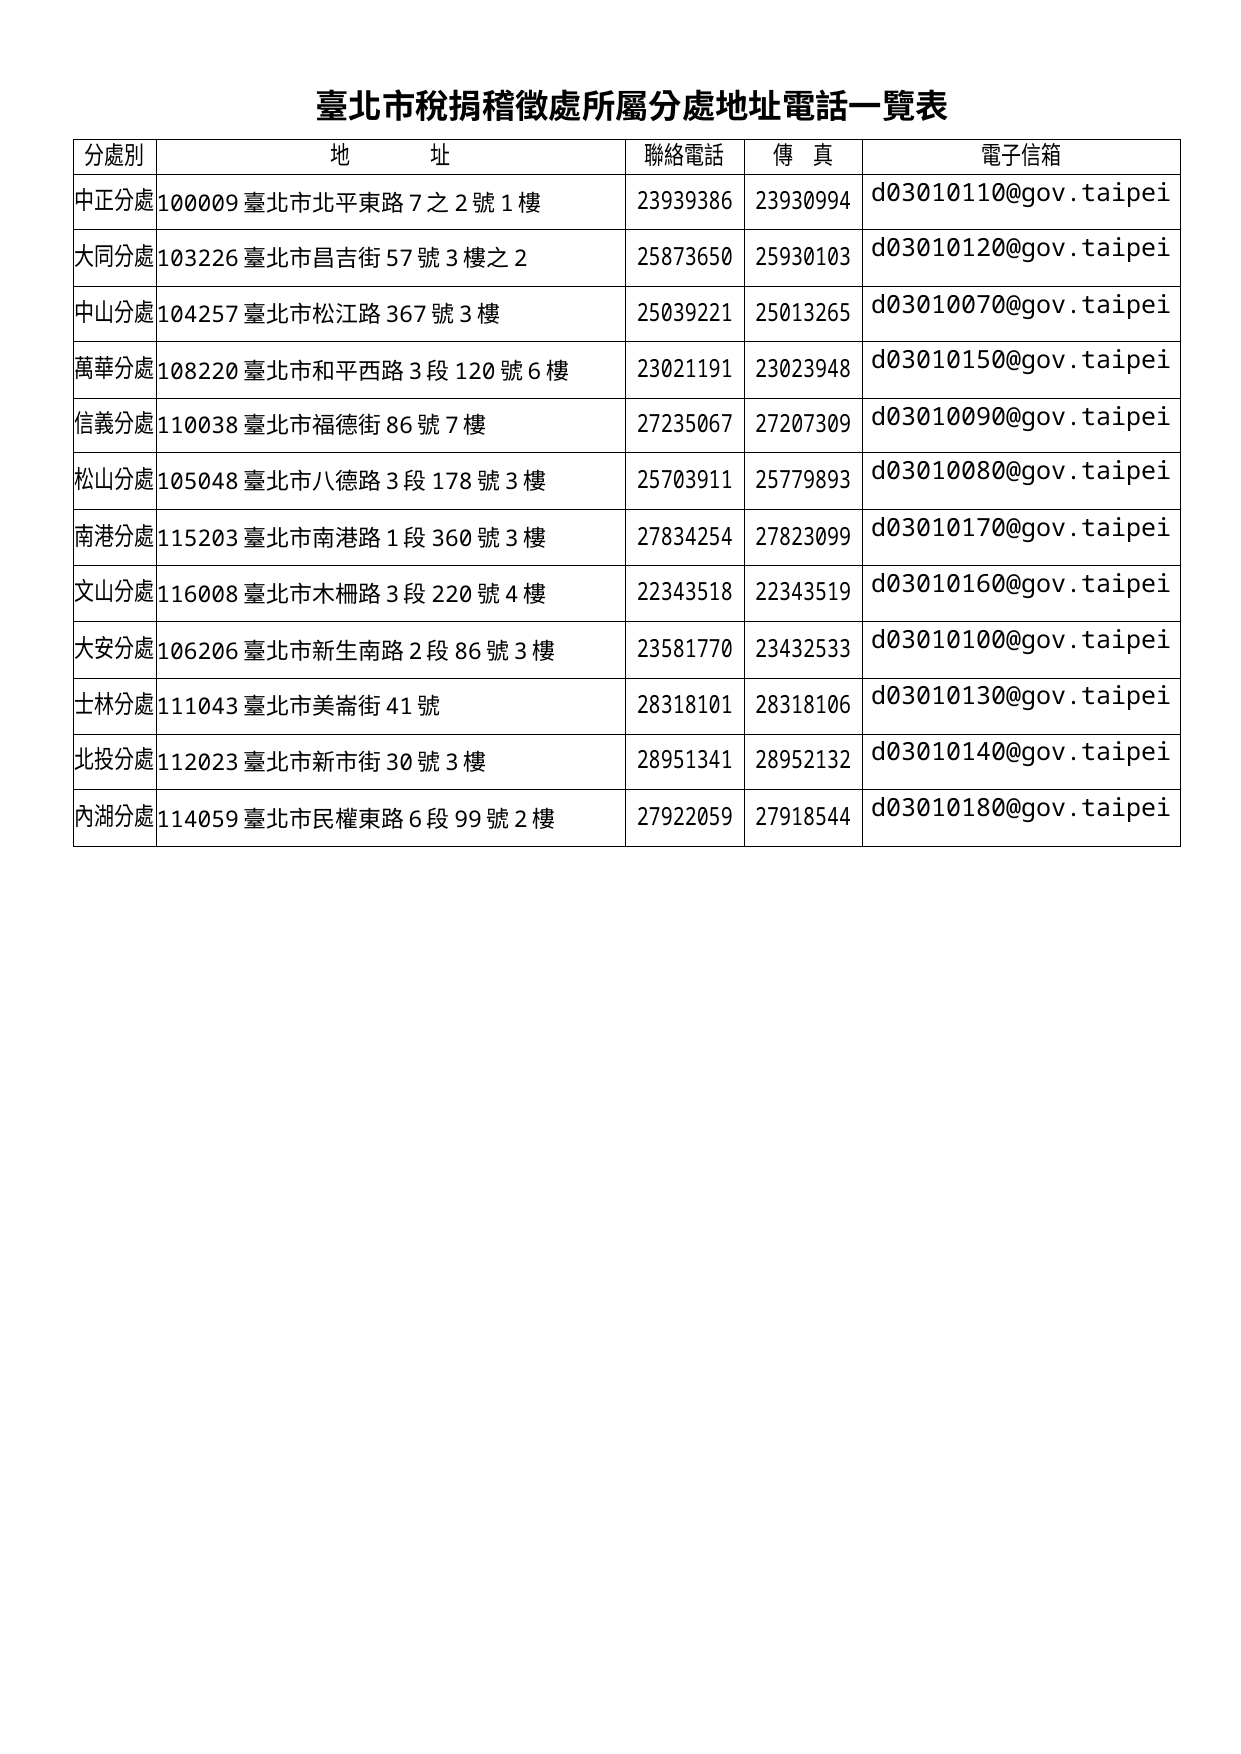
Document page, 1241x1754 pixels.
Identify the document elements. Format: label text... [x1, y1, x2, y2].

table_cell 23939386 [626, 175, 744, 229]
table_header 地 址 [157, 140, 625, 174]
table_cell d03010090@gov.taipei [863, 399, 1180, 452]
table_cell 28952132 [745, 735, 862, 789]
table_header 傳 真 [745, 140, 862, 174]
table_cell d03010100@gov.taipei [863, 622, 1180, 677]
table_cell 116008臺北市木柵路3段220號4樓 [157, 566, 625, 621]
table_cell 28318106 [745, 679, 862, 733]
table_cell d03010080@gov.taipei [863, 453, 1180, 509]
table_cell 23432533 [745, 622, 862, 677]
table_cell 25703911 [626, 453, 744, 509]
table_cell 108220臺北市和平西路3段120號6樓 [157, 342, 625, 398]
table_cell 松山分處 [74, 453, 156, 509]
table_cell 25930103 [745, 230, 862, 286]
table_header 分處別 [74, 140, 156, 174]
table_cell d03010140@gov.taipei [863, 735, 1180, 789]
table_cell 28951341 [626, 735, 744, 789]
table_cell 103226臺北市昌吉街57號3樓之2 [157, 230, 625, 286]
table_cell 105048臺北市八德路3段178號3樓 [157, 453, 625, 509]
table_cell 內湖分處 [74, 790, 156, 846]
table_cell 27922059 [626, 790, 744, 846]
table_cell d03010150@gov.taipei [863, 342, 1180, 398]
table_cell 23021191 [626, 342, 744, 398]
table_cell 22343519 [745, 566, 862, 621]
table_cell d03010070@gov.taipei [863, 287, 1180, 341]
table_cell 100009臺北市北平東路7之2號1樓 [157, 175, 625, 229]
table_cell 北投分處 [74, 735, 156, 789]
table_cell 114059臺北市民權東路6段99號2樓 [157, 790, 625, 846]
table_cell 106206臺北市新生南路2段86號3樓 [157, 622, 625, 677]
table_cell 104257臺北市松江路367號3樓 [157, 287, 625, 341]
table_cell 23581770 [626, 622, 744, 677]
table_cell 25039221 [626, 287, 744, 341]
table_header 聯絡電話 [626, 140, 744, 174]
table_cell 23023948 [745, 342, 862, 398]
table_cell 111043臺北市美崙街41號 [157, 679, 625, 733]
table_cell d03010170@gov.taipei [863, 510, 1180, 565]
table_cell 23930994 [745, 175, 862, 229]
table_cell 115203臺北市南港路1段360號3樓 [157, 510, 625, 565]
table_cell 27235067 [626, 399, 744, 452]
table_cell 南港分處 [74, 510, 156, 565]
table_cell 中山分處 [74, 287, 156, 341]
table_cell 大同分處 [74, 230, 156, 286]
table_cell 27918544 [745, 790, 862, 846]
table_cell 27834254 [626, 510, 744, 565]
table_cell d03010120@gov.taipei [863, 230, 1180, 286]
table_cell 22343518 [626, 566, 744, 621]
table_cell 28318101 [626, 679, 744, 733]
text 臺北市稅捐稽徵處所屬分處地址電話一覽表 [84, 89, 1180, 126]
table_cell 27823099 [745, 510, 862, 565]
table_cell 士林分處 [74, 679, 156, 733]
table_header 電子信箱 [863, 140, 1180, 174]
table_cell 27207309 [745, 399, 862, 452]
table_cell 信義分處 [74, 399, 156, 452]
table_cell 萬華分處 [74, 342, 156, 398]
table_cell 大安分處 [74, 622, 156, 677]
table_cell d03010160@gov.taipei [863, 566, 1180, 621]
table_cell 110038臺北市福德街86號7樓 [157, 399, 625, 452]
table_cell 25779893 [745, 453, 862, 509]
table_cell d03010130@gov.taipei [863, 679, 1180, 733]
table_cell 25873650 [626, 230, 744, 286]
table_cell 25013265 [745, 287, 862, 341]
table_cell d03010110@gov.taipei [863, 175, 1180, 229]
table_cell 112023臺北市新市街30號3樓 [157, 735, 625, 789]
table_cell d03010180@gov.taipei [863, 790, 1180, 846]
table_cell 文山分處 [74, 566, 156, 621]
table_cell 中正分處 [74, 175, 156, 229]
